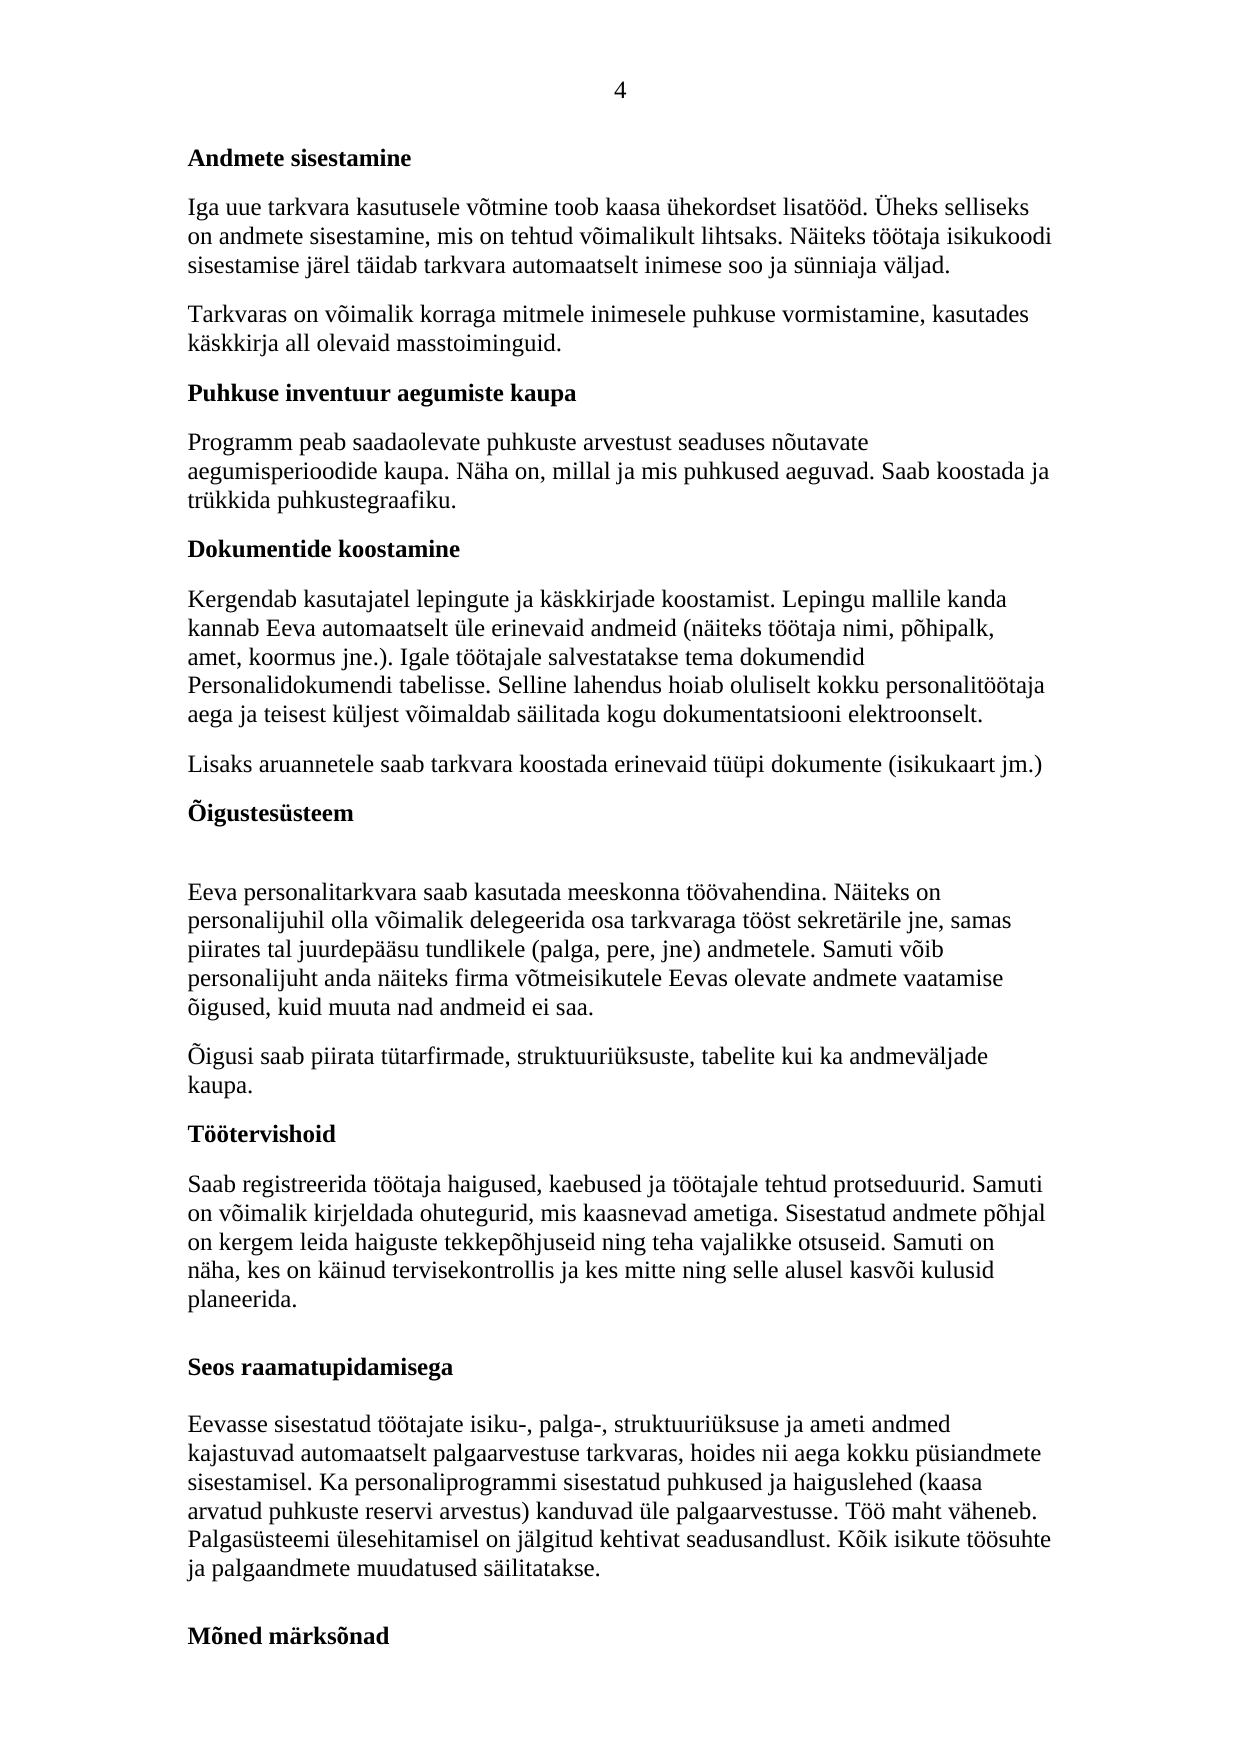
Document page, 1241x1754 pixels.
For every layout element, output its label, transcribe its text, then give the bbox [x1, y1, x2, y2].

text Programm peab saadaolevate puhkuste arvestust seaduses nõutavate aegumisperioodide kaupa. Näha on, millal ja mis puhkused aeguvad. Saab koostada ja trükkida puhkustegraafiku. [187, 427, 1053, 514]
text Töötervishoid [187, 1119, 1053, 1148]
text Tarkvaras on võimalik korraga mitmele inimesele puhkuse vormistamine, kasutades käskkirja all olevaid masstoiminguid. [187, 299, 1053, 357]
text Õigustesüsteem [187, 798, 1053, 856]
text Kergendab kasutajatel lepingute ja käskkirjade koostamist. Lepingu mallile kanda kannab Eeva automaatselt üle erinevaid andmeid (näiteks töötaja nimi, põhipalk, amet, koormus jne.). Igale töötajale salvestatakse tema dokumendid Personalidokumendi tabelisse. Selline lahendus hoiab oluliselt kokku personalitöötaja aega ja teisest küljest võimaldab säilitada kogu dokumentatsiooni elektroonselt. [187, 584, 1053, 728]
text Eevasse sisestatud töötajate isiku-, palga-, struktuuriüksuse ja ameti andmed kajastuvad automaatselt palgaarvestuse tarkvaras, hoides nii aega kokku püsiandmete sisestamisel. Ka personaliprogrammi sisestatud puhkused ja haiguslehed (kaasa arvatud puhkuste reservi arvestus) kanduvad üle palgaarvestusse. Töö maht väheneb. Palgasüsteemi ülesehitamisel on jälgitud kehtivat seadusandlust. Kõik isikute töösuhte ja palgaandmete muudatused säilitatakse. [187, 1409, 1053, 1582]
text Saab registreerida töötaja haigused, kaebused ja töötajale tehtud protseduurid. Samuti on võimalik kirjeldada ohutegurid, mis kaasnevad ametiga. Sisestatud andmete põhjal on kergem leida haiguste tekkepõhjuseid ning teha vajalikke otsuseid. Samuti on näha, kes on käinud tervisekontrollis ja kes mitte ning selle alusel kasvõi kulusid planeerida. [187, 1169, 1053, 1313]
text Puhkuse inventuur aegumiste kaupa [187, 378, 1053, 407]
text Lisaks aruannetele saab tarkvara koostada erinevaid tüüpi dokumente (isikukaart jm.) [187, 749, 1053, 777]
text Iga uue tarkvara kasutusele võtmine toob kaasa ühekordset lisatööd. Üheks selliseks on andmete sisestamine, mis on tehtud võimalikult lihtsaks. Näiteks töötaja isikukoodi sisestamise järel täidab tarkvara automaatselt inimese soo ja sünniaja väljad. [187, 192, 1053, 279]
text Mõned märksõnad [187, 1621, 1053, 1650]
text Seos raamatupidamisega [187, 1352, 1053, 1409]
text Dokumentide koostamine [187, 534, 1053, 563]
text Eeva personalitarkvara saab kasutada meeskonna töövahendina. Näiteks on personalijuhil olla võimalik delegeerida osa tarkvaraga tööst sekretärile jne, samas piirates tal juurdepääsu tundlikele (palga, pere, jne) andmetele. Samuti võib personalijuht anda näiteks firma võtmeisikutele Eevas olevate andmete vaatamise õigused, kuid muuta nad andmeid ei saa. [187, 877, 1053, 1020]
text Andmete sisestamine [187, 143, 1053, 172]
text Õigusi saab piirata tütarfirmade, struktuuriüksuste, tabelite kui ka andmeväljade kaupa. [187, 1041, 1053, 1099]
